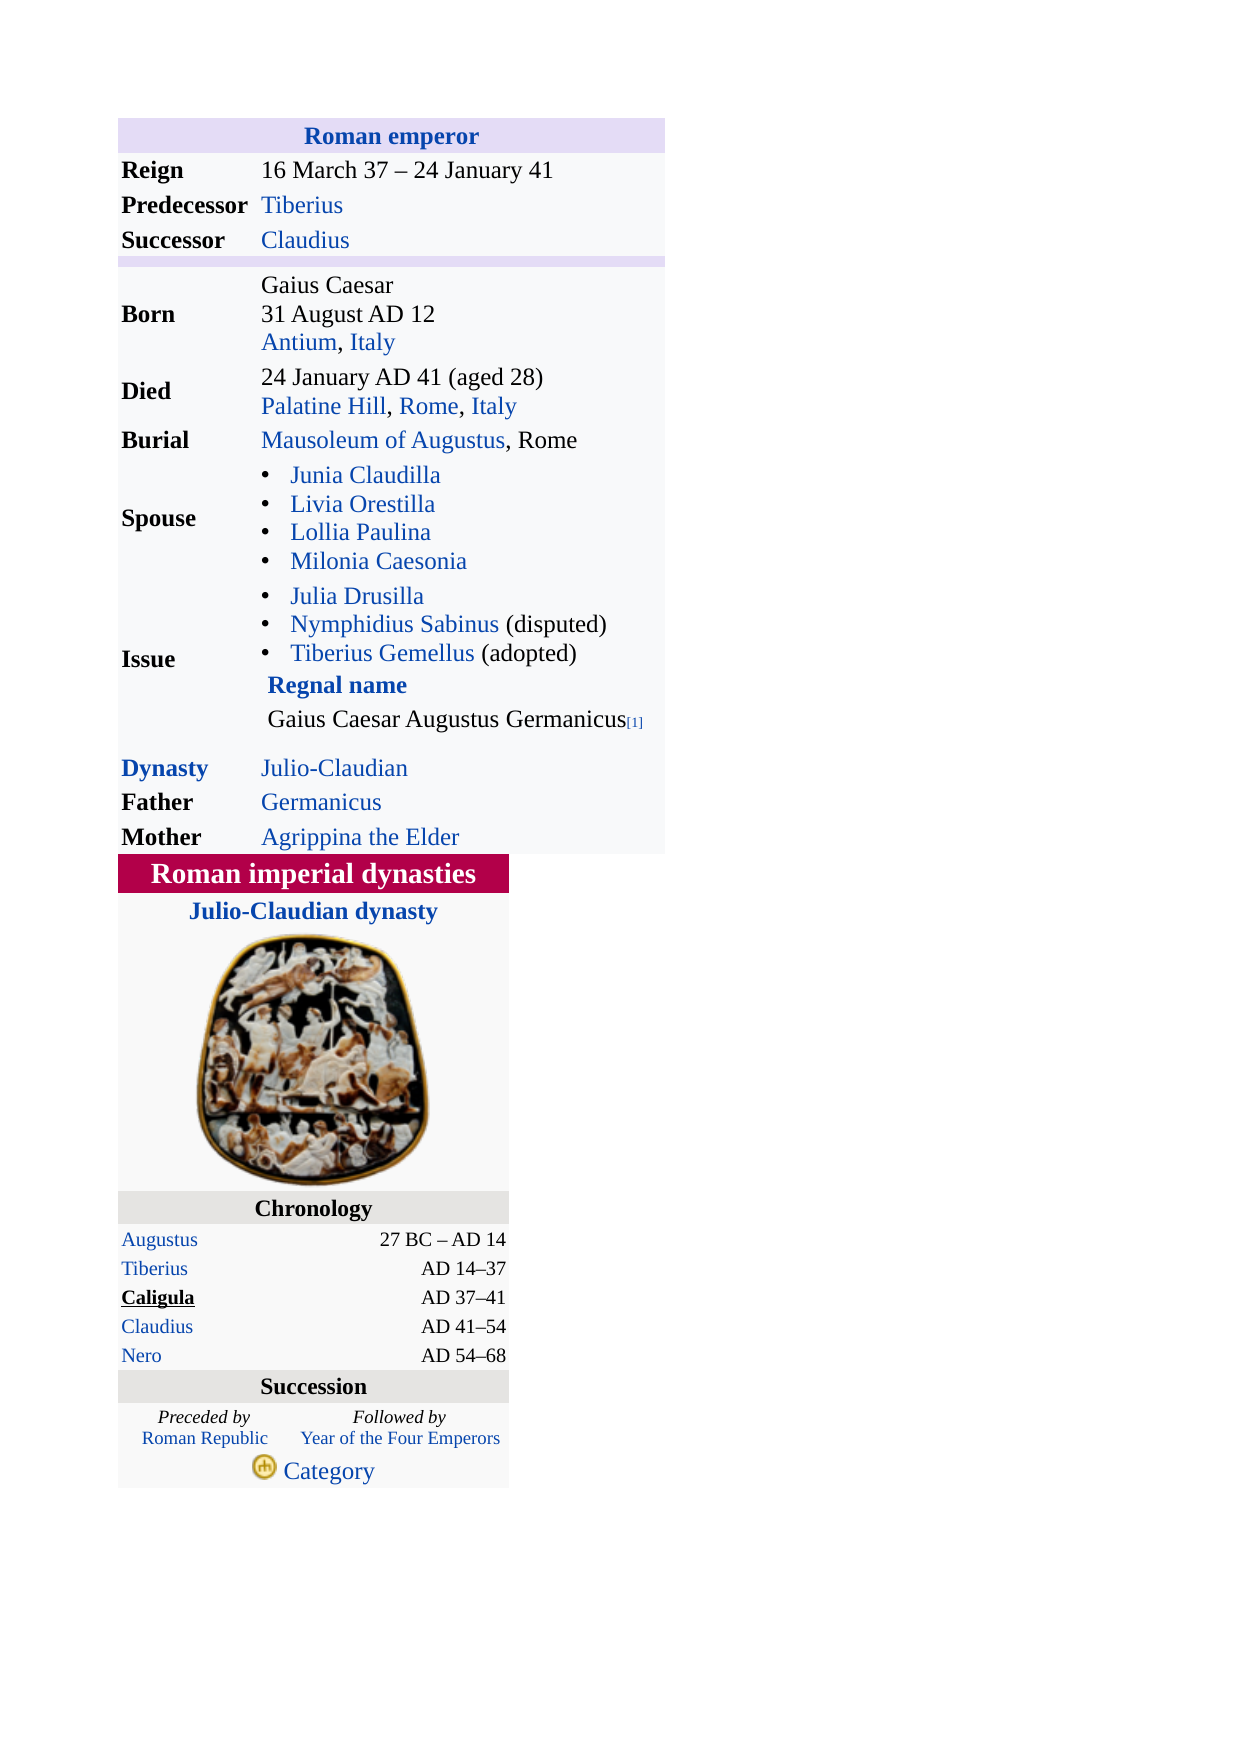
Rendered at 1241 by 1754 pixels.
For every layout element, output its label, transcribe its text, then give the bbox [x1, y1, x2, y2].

table_cell Nero [118, 1341, 292, 1370]
table_cell AD 54–68 [292, 1341, 509, 1370]
table_cell Category [118, 1452, 509, 1488]
table_header Regnal name [265, 667, 658, 702]
table_cell Claudius [258, 222, 665, 256]
table_cell Gaius Caesar Augustus Germanicus[1] [265, 702, 658, 736]
table_cell 27 BC – AD 14 [292, 1224, 509, 1253]
table_cell Dynasty [118, 750, 258, 784]
table_cell Roman emperor [118, 118, 665, 153]
table_cell [118, 256, 665, 267]
table_cell AD 41–54 [292, 1312, 509, 1341]
table_cell Born [118, 267, 258, 359]
table_cell Tiberius [118, 1253, 292, 1282]
table_cell Succession [118, 1370, 509, 1403]
table_cell Died [118, 359, 258, 422]
table_cell Followed by Year of the Four Emperors [292, 1403, 509, 1452]
table_cell Gaius Caesar 31 August AD 12 Antium, Italy [258, 267, 665, 359]
table_cell Germanicus [258, 785, 665, 819]
table_cell Predecessor [118, 187, 258, 222]
table_header Roman imperial dynasties [118, 854, 509, 893]
table_cell Julia Drusilla Nymphidius Sabinus (disputed) Tiberius Gemellus (adopted) [258, 578, 665, 739]
table_cell Augustus [118, 1224, 292, 1253]
table_cell [118, 928, 509, 1191]
table_cell 24 January AD 41 (aged 28) Palatine Hill, Rome, Italy [258, 359, 665, 422]
table_cell Issue [118, 578, 258, 739]
table_cell Father [118, 785, 258, 819]
table_cell [118, 739, 665, 750]
picture [252, 1454, 277, 1480]
table_cell Successor [118, 222, 258, 256]
table_cell Preceded by Roman Republic [118, 1403, 292, 1452]
table_cell 16 March 37 – 24 January 41 [258, 153, 665, 187]
table_cell Mausoleum of Augustus, Rome [258, 423, 665, 457]
table_cell Chronology [118, 1191, 509, 1224]
table_cell AD 37–41 [292, 1283, 509, 1312]
table_cell Tiberius [258, 187, 665, 222]
table_cell Julio-Claudian dynasty [118, 893, 509, 928]
table_cell AD 14–37 [292, 1253, 509, 1282]
table_cell Spouse [118, 457, 258, 578]
table_cell Claudius [118, 1312, 292, 1341]
table_cell Reign [118, 153, 258, 187]
table_cell Mother [118, 819, 258, 854]
table_cell Junia Claudilla Livia Orestilla Lollia Paulina Milonia Caesonia [258, 457, 665, 578]
table_cell Julio-Claudian [258, 750, 665, 784]
table_cell Burial [118, 423, 258, 457]
picture [194, 930, 433, 1189]
table_cell Agrippina the Elder [258, 819, 665, 854]
table_cell Caligula [118, 1283, 292, 1312]
